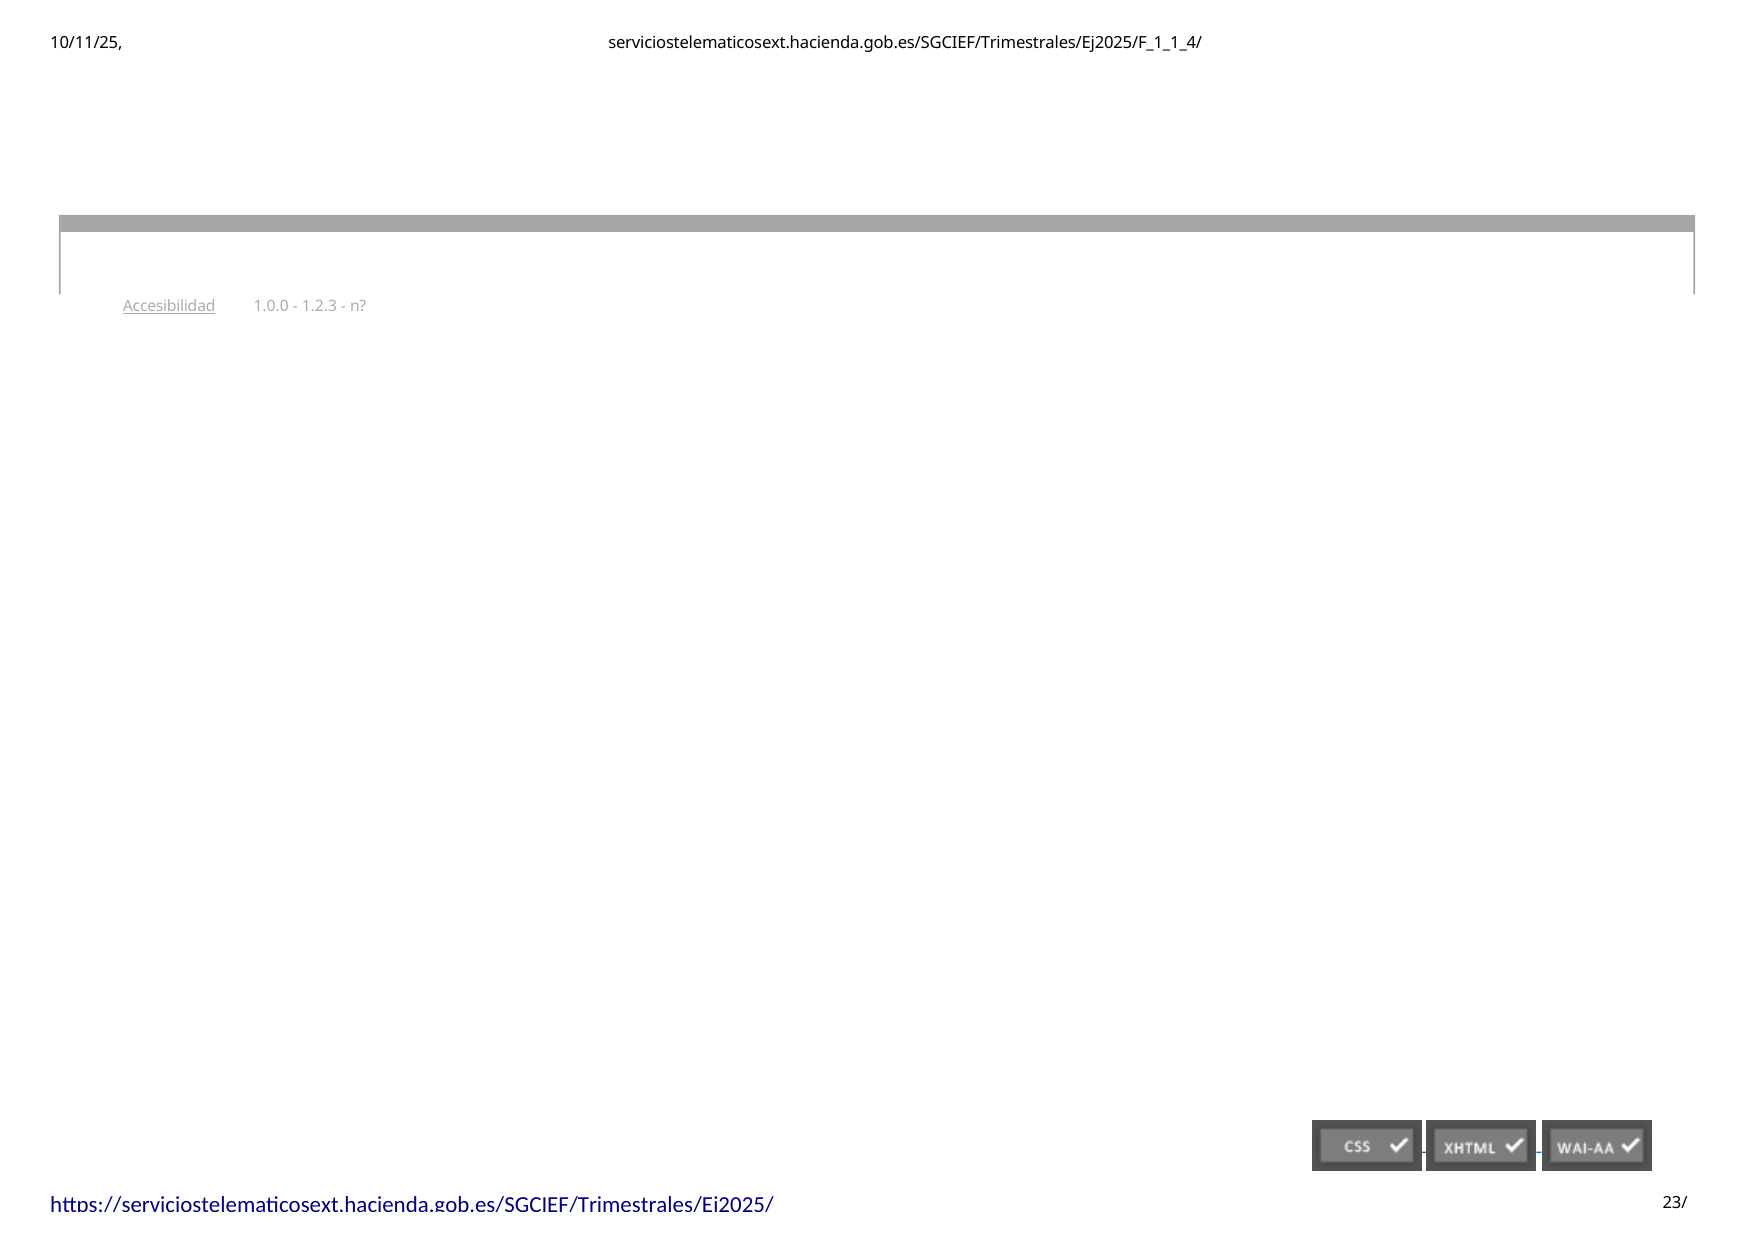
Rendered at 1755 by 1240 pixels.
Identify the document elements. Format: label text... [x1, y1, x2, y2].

text Accesibilidad 1.0.0 - 1.2.3 - n? [123, 269, 1710, 316]
